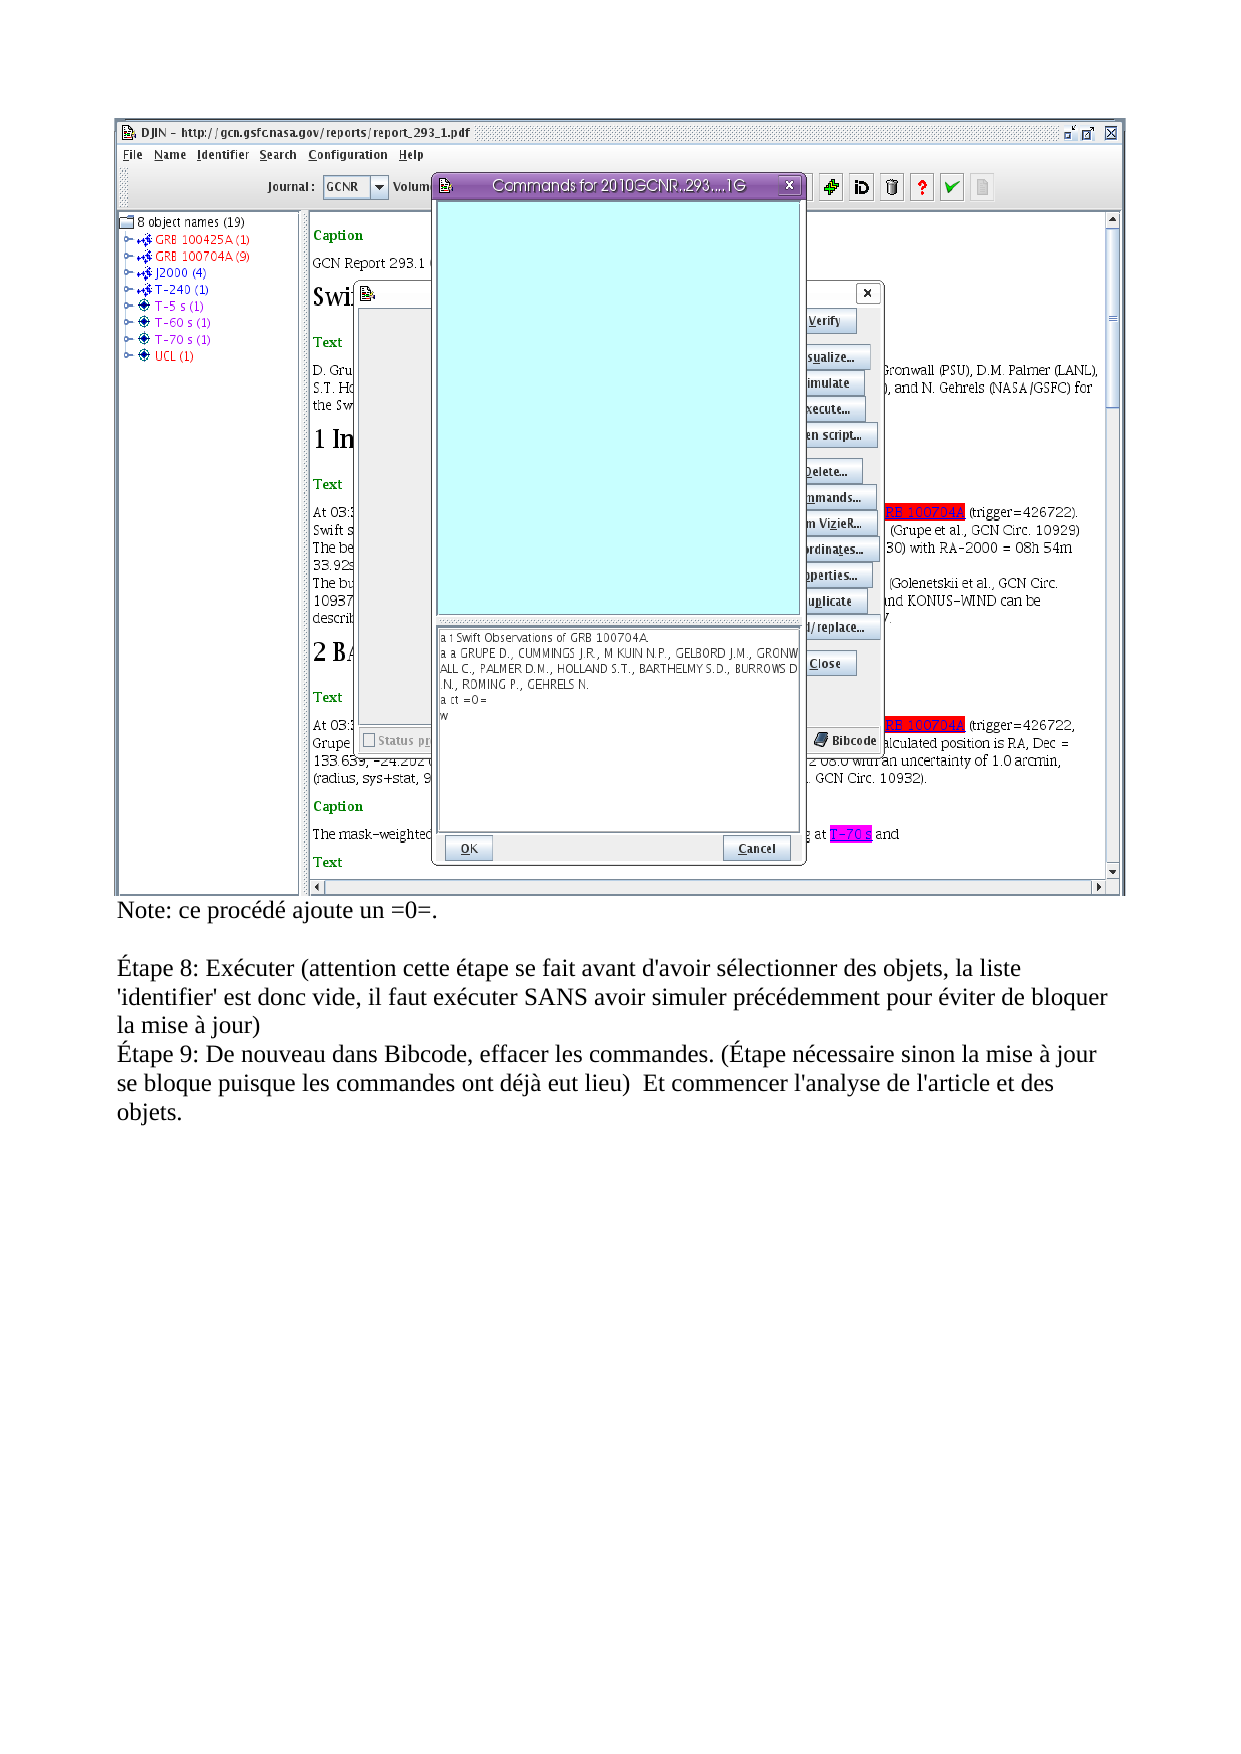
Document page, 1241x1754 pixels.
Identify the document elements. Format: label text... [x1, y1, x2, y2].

text Étape 9: De nouveau dans Bibcode, effacer les commandes. (Étape nécessaire sinon la mise à jour se bloque puisque les commandes ont déjà eut lieu) Et commencer l'analyse de l'article et des objets. [117, 1039, 1122, 1125]
text Note: ce procédé ajoute un =0=. [117, 896, 1122, 924]
picture [114, 118, 1126, 896]
text Étape 8: Exécuter (attention cette étape se fait avant d'avoir sélectionner des objets, la liste 'identifier' est donc vide, il faut exécuter SANS avoir simuler précédemment pour éviter de bloquer la mise à jour) [117, 953, 1122, 1039]
